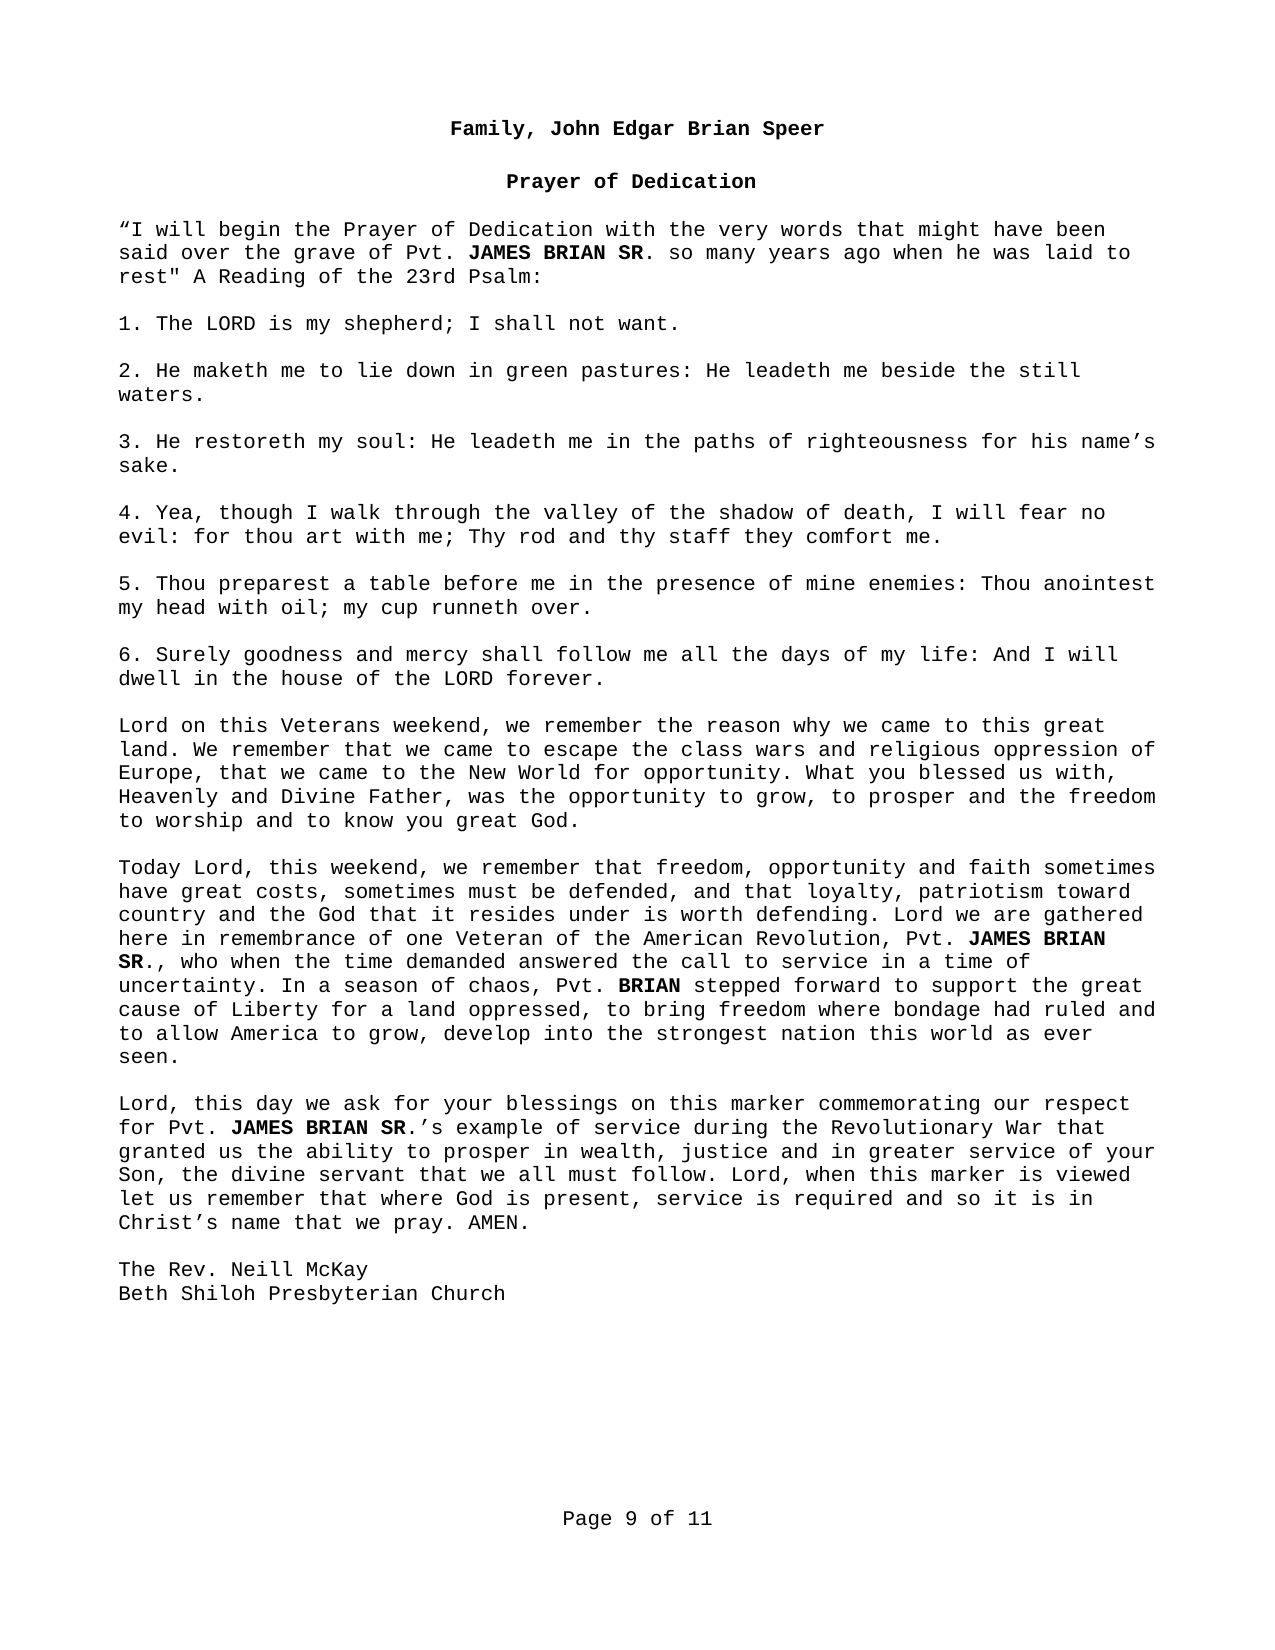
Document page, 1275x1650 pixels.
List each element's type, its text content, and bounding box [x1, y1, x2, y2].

text The Rev. Neill McKay [118, 1259, 1157, 1283]
text Lord, this day we ask for your blessings on this marker commemorating our respect for Pvt. James Brian Sr.’s example of service during the Revolutionary War that granted us the ability to prosper in wealth, justice and in greater service of your Son, the divine servant that we all must follow. Lord, when this marker is viewed let us remember that where God is present, service is required and so it is in Christ’s name that we pray. AMEN. [118, 1093, 1157, 1235]
text 5. Thou preparest a table before me in the presence of mine enemies: Thou anointest my head with oil; my cup runneth over. [118, 573, 1157, 621]
text 2. He maketh me to lie down in green pastures: He leadeth me beside the still waters. [118, 360, 1157, 408]
text “I will begin the Prayer of Dedication with the very words that might have been said over the grave of Pvt. James Brian Sr. so many years ago when he was laid to rest" A Reading of the 23rd Psalm: [118, 218, 1157, 289]
text 1. The LORD is my shepherd; I shall not want. [118, 313, 1157, 337]
text Lord on this Veterans weekend, we remember the reason why we came to this great land. We remember that we came to escape the class wars and religious oppression of Europe, that we came to the New World for opportunity. What you blessed us with, Heavenly and Divine Father, was the opportunity to grow, to prosper and the freedom to worship and to know you great God. [118, 715, 1157, 833]
text Beth Shiloh Presbyterian Church [118, 1283, 1157, 1306]
text 3. He restoreth my soul: He leadeth me in the paths of righteousness for his name’s sake. [118, 431, 1157, 479]
text Today Lord, this weekend, we remember that freedom, opportunity and faith sometimes have great costs, sometimes must be defended, and that loyalty, patriotism toward country and the God that it resides under is worth defending. Lord we are gathered here in remembrance of one Veteran of the American Revolution, Pvt. James Brian Sr., who when the time demanded answered the call to service in a time of uncertainty. In a season of chaos, Pvt. Brian stepped forward to support the great cause of Liberty for a land oppressed, to bring freedom where bondage had ruled and to allow America to grow, develop into the strongest nation this world as ever seen. [118, 857, 1157, 1070]
text 4. Yea, though I walk through the valley of the shadow of death, I will fear no evil: for thou art with me; Thy rod and thy staff they comfort me. [118, 502, 1157, 549]
text Prayer of Dedication [118, 171, 1157, 195]
text 6. Surely goodness and mercy shall follow me all the days of my life: And I will dwell in the house of the LORD forever. [118, 644, 1157, 691]
